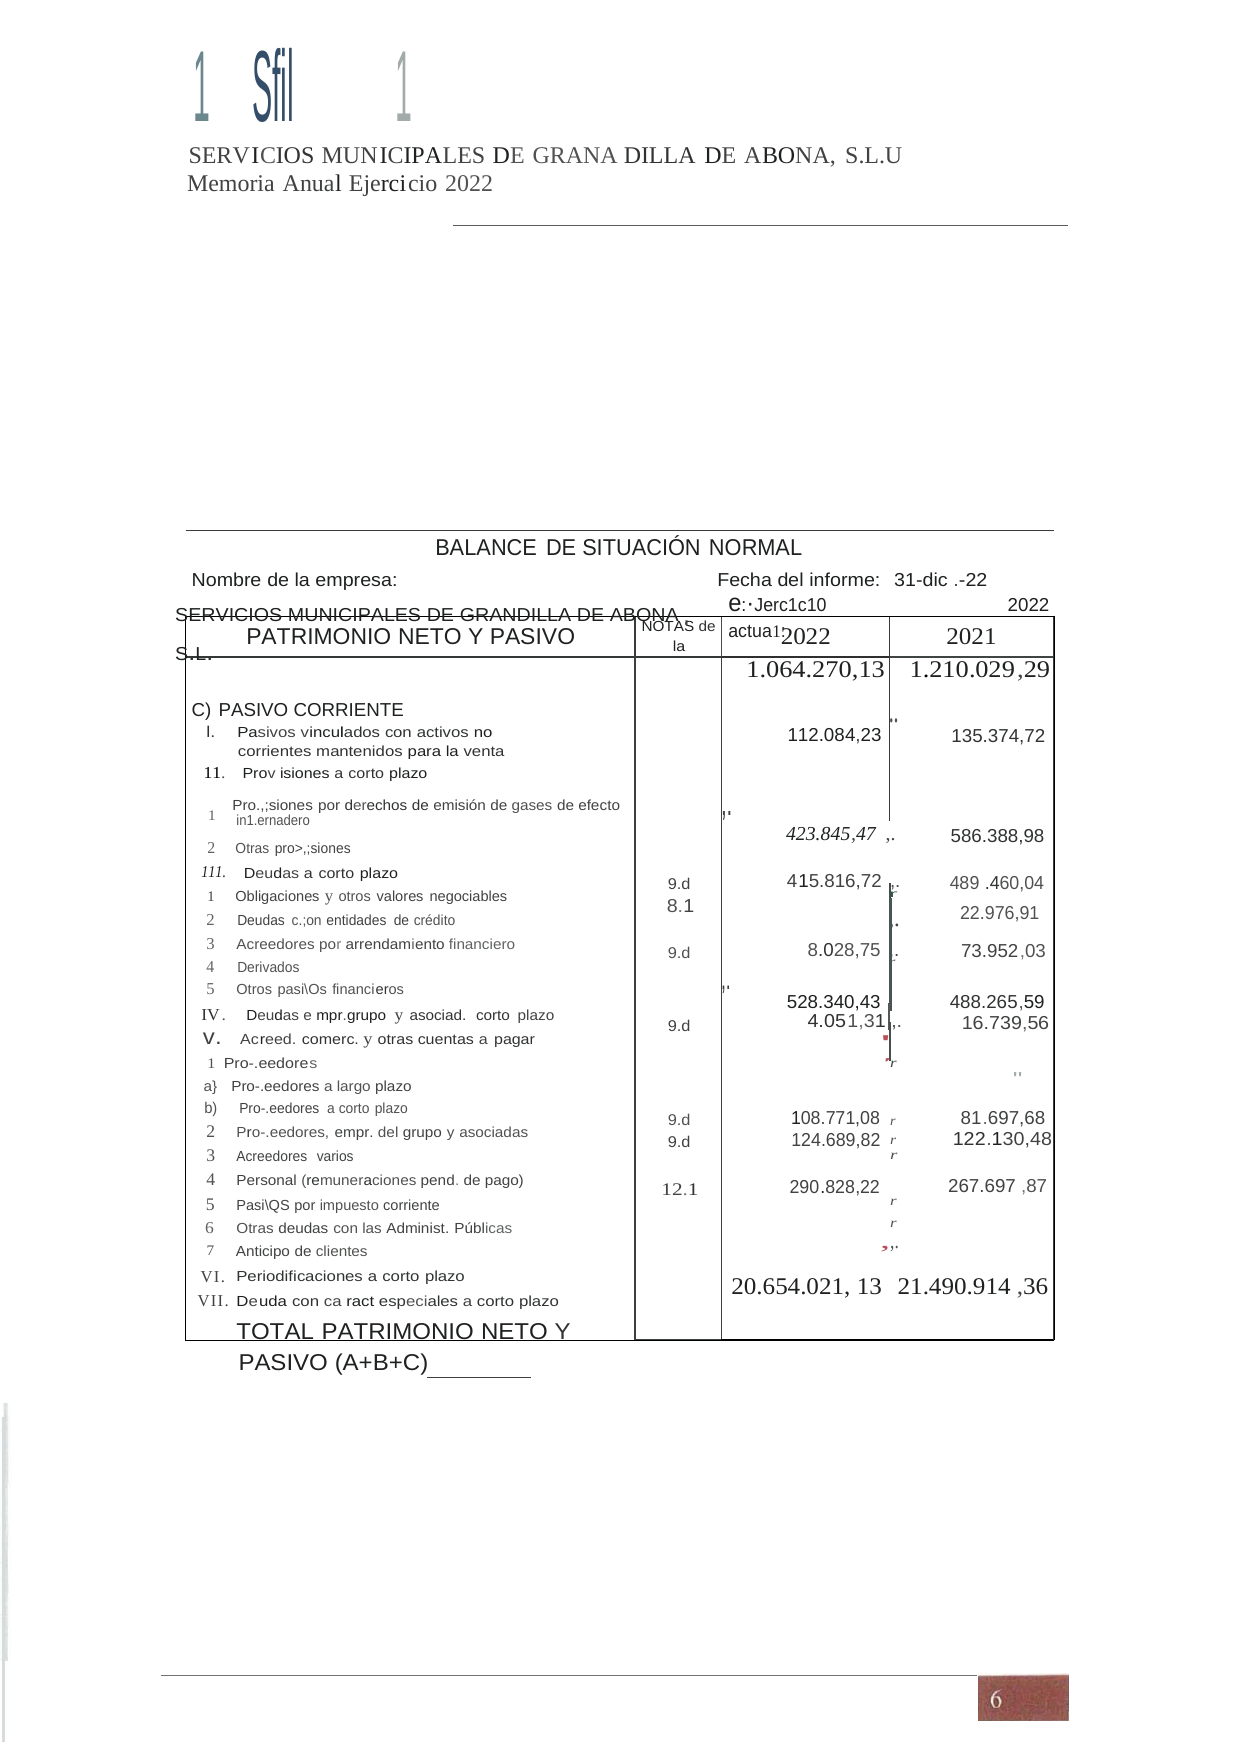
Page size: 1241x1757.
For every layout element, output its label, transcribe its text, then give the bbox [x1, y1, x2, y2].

list Deudas c.;on entidades de crédito [206, 910, 1065, 929]
text 11. Prov isiones a corto plazo [203, 763, 1065, 782]
subtitle Nombre de la empresa: Fecha del informe: 31-dic .-22 [191, 569, 1065, 590]
table_cell ' ' 108.771,08 124.689,82 290.828,22 , 20.654.021, 13 [722, 1260, 889, 1267]
picture [978, 1673, 1069, 1721]
subtitle 1 Sfil 1 [193, 31, 1065, 144]
text C) PASIVO CORRIENTE [175, 699, 420, 721]
subtitle TOTAL PATRIMONIO NETO Y [236, 1318, 1065, 1344]
text e:·Jerc1c10 actua1: [728, 590, 884, 642]
text in1.ernadero [236, 816, 1065, 828]
table_header 2022 [724, 617, 889, 656]
table_cell 1.210.029,29 .. 135.374,72 [890, 658, 1053, 763]
text b) Pro-.eedores a corto plazo [204, 1100, 1065, 1117]
table_cell 1.064.270,13 112.084,23 ,. [722, 782, 889, 792]
list Derivados [206, 957, 1065, 976]
text 1 Pro.,;siones por derechos de emisión de gases de efecto [208, 792, 1065, 816]
table_cell [186, 669, 634, 1339]
list Pasi\QS por impuesto corriente [206, 1193, 1065, 1214]
list Acreedores varios [206, 1145, 1065, 1166]
text l. Pasivos vinculados con activos no corrientes mantenidos para la venta [206, 722, 564, 759]
list Otros pasi\Os financieros [206, 979, 1065, 998]
text v. Acreed. comerc. y otras cuentas a pagar [203, 1024, 1065, 1049]
list Deuda con ca ract especiales a corto plazo [197, 1290, 1065, 1309]
list Acreedores por arrendamiento financiero [206, 933, 1065, 953]
table_cell 1.064.270,13 112.084,23 ,. [722, 658, 889, 763]
text 7 Anticipo de clientes [206, 1242, 1065, 1260]
text IV. Deudas e mpr.grupo y asociad. corto plazo [201, 1004, 1065, 1024]
text 1 Pro-.eedores [207, 1054, 1065, 1071]
text 6 Otras deudas con las Administ. Públicas [205, 1218, 1065, 1237]
text 111. Deudas a corto plazo [201, 862, 1065, 882]
table_cell r " 81.697,68 r 122.130,48 r 267.697 ,87 r r ,. 21.490.914 ,36 [890, 1309, 1053, 1318]
table_cell 9.d 8.1 9.d 9.d 9.d 9.d 12.1 [636, 1309, 721, 1318]
table_cell 9.d 8.1 9.d 9.d 9.d 9.d 12.1 [636, 669, 721, 763]
table_cell 9.d 8.1 9.d 9.d 9.d 9.d 12.1 [636, 828, 721, 838]
table_header 2021 [890, 617, 1053, 656]
picture [0, 1403, 11, 1661]
text 2 Otras pro>,;siones [207, 838, 1065, 857]
list Periodificaciones a corto plazo [200, 1267, 1065, 1286]
table_cell [890, 782, 1053, 792]
list Pro-.eedores, empr. del grupo y asociadas r [206, 1117, 1065, 1142]
list Personal (remuneraciones pend. de pago) [206, 1170, 1065, 1189]
text 1 Obligaciones y otros valores negociables [207, 886, 1065, 905]
table_cell ' ' 108.771,08 124.689,82 290.828,22 , 20.654.021, 13 [722, 1309, 889, 1318]
subtitle SERVICIOS MUNICIPALES DE GRANA DILLA DE ABONA, S.L.U [188, 144, 1065, 168]
table_cell 9.d 8.1 9.d 9.d 9.d 9.d 12.1 [636, 1260, 721, 1267]
text 2022 [1007, 593, 1065, 615]
table_cell 9.d 8.1 9.d 9.d 9.d 9.d 12.1 [636, 782, 721, 792]
subtitle BALANCE DE SITUACIÓN NORMAL [435, 534, 1065, 561]
text a} Pro-.eedores a largo plazo [203, 1077, 1065, 1094]
text SERVICIOS MUNICIPALES DE GRANDILLA DE ABONA ' S.L. [175, 590, 724, 669]
text Memoria Anual Ejercicio 2022 [187, 169, 1065, 197]
text PASIVO (A+B+C) [175, 1348, 491, 1375]
